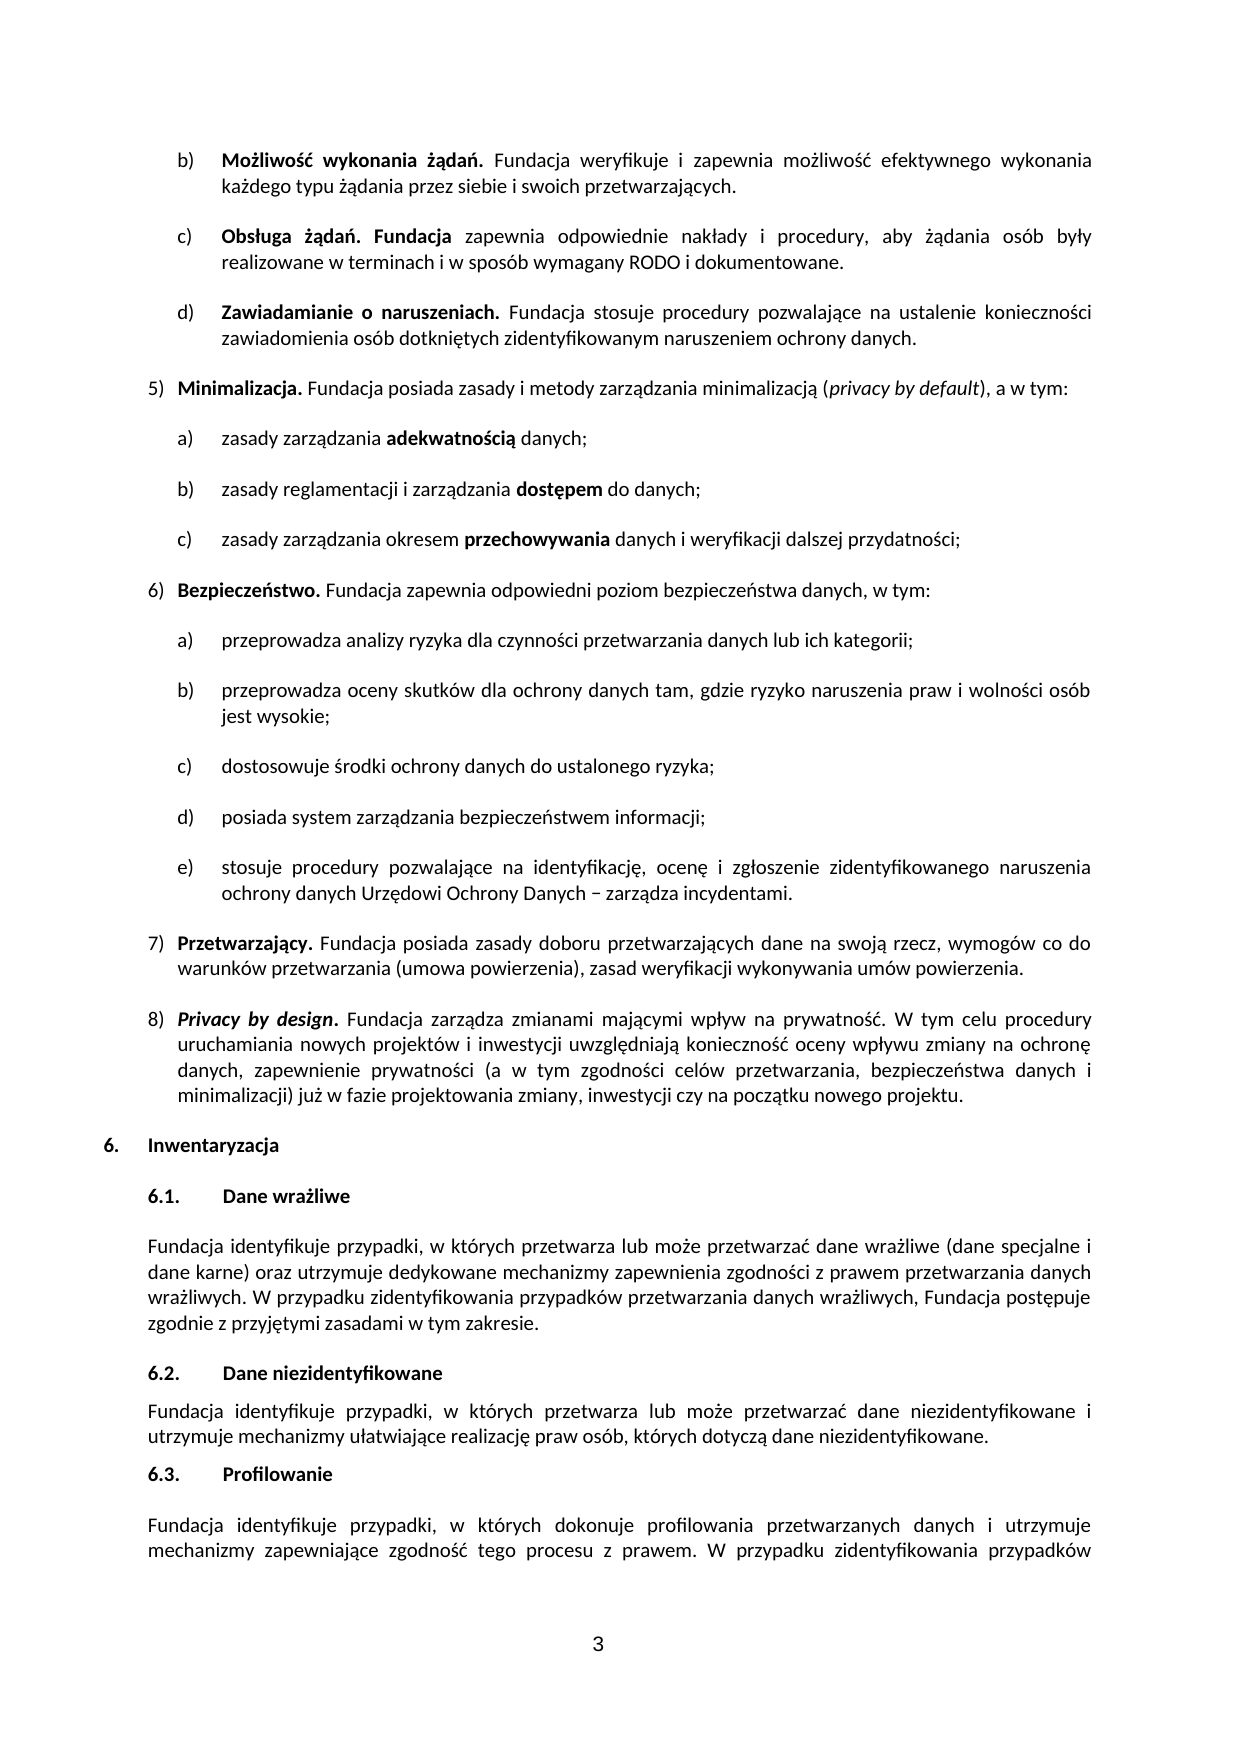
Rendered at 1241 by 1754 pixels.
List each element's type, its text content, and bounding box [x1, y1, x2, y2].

list Inwentaryzacja [103, 1133, 1093, 1158]
list Przetwarzający. Fundacja posiada zasady doboru przetwarzających dane na swoją rzecz, wymogów co do warunków przetwarzania (umowa powierzenia), zasad weryfikacji wykonywania umów powierzenia. [148, 930, 1093, 981]
list Privacy by design. Fundacja zarządza zmianami mającymi wpływ na prywatność. W tym celu procedury uruchamiania nowych projektów i inwestycji uwzględniają konieczność oceny wpływu zmiany na ochronę danych, zapewnienie prywatności (a w tym zgodności celów przetwarzania, bezpieczeństwa danych i minimalizacji) już w fazie projektowania zmiany, inwestycji czy na początku nowego projektu. [148, 1006, 1093, 1108]
list Minimalizacja. Fundacja posiada zasady i metody zarządzania minimalizacją (privacy by default), a w tym: [148, 375, 1093, 401]
list Obsługa żądań. Fundacja zapewnia odpowiednie nakłady i procedury, aby żądania osób były realizowane w terminach i w sposób wymagany RODO i dokumentowane. [177, 223, 1093, 274]
list Dane niezidentyfikowane [148, 1360, 1093, 1386]
list Dane wrażliwe [148, 1183, 1093, 1208]
list zasady zarządzania okresem przechowywania danych i weryfikacji dalszej przydatności; [177, 526, 1093, 552]
list Profilowanie [148, 1461, 1093, 1487]
list Bezpieczeństwo. Fundacja zapewnia odpowiedni poziom bezpieczeństwa danych, w tym: [148, 577, 1093, 602]
list Fundacja identyfikuje przypadki, w których dokonuje profilowania przetwarzanych danych i utrzymuje mechanizmy zapewniające zgodność tego procesu z prawem. W przypadku zidentyfikowania przypadków [148, 1512, 1093, 1563]
list Fundacja identyfikuje przypadki, w których przetwarza lub może przetwarzać dane wrażliwe (dane specjalne i dane karne) oraz utrzymuje dedykowane mechanizmy zapewnienia zgodności z prawem przetwarzania danych wrażliwych. W przypadku zidentyfikowania przypadków przetwarzania danych wrażliwych, Fundacja postępuje zgodnie z przyjętymi zasadami w tym zakresie. [148, 1233, 1093, 1335]
list Zawiadamianie o naruszeniach. Fundacja stosuje procedury pozwalające na ustalenie konieczności zawiadomienia osób dotkniętych zidentyfikowanym naruszeniem ochrony danych. [177, 299, 1093, 350]
list posiada system zarządzania bezpieczeństwem informacji; [177, 804, 1093, 829]
list zasady reglamentacji i zarządzania dostępem do danych; [177, 476, 1093, 501]
list dostosowuje środki ochrony danych do ustalonego ryzyka; [177, 753, 1093, 779]
list zasady zarządzania adekwatnością danych; [177, 426, 1093, 451]
list Możliwość wykonania żądań. Fundacja weryfikuje i zapewnia możliwość efektywnego wykonania każdego typu żądania przez siebie i swoich przetwarzających. [177, 148, 1093, 198]
list przeprowadza analizy ryzyka dla czynności przetwarzania danych lub ich kategorii; [177, 627, 1093, 653]
list przeprowadza oceny skutków dla ochrony danych tam, gdzie ryzyko naruszenia praw i wolności osób jest wysokie; [177, 678, 1093, 728]
text Fundacja identyfikuje przypadki, w których przetwarza lub może przetwarzać dane niezidentyfikowane i utrzymuje mechanizmy ułatwiające realizację praw osób, których dotyczą dane niezidentyfikowane. [148, 1398, 1093, 1449]
list stosuje procedury pozwalające na identyfikację, ocenę i zgłoszenie zidentyfikowanego naruszenia ochrony danych Urzędowi Ochrony Danych − zarządza incydentami. [177, 854, 1093, 905]
